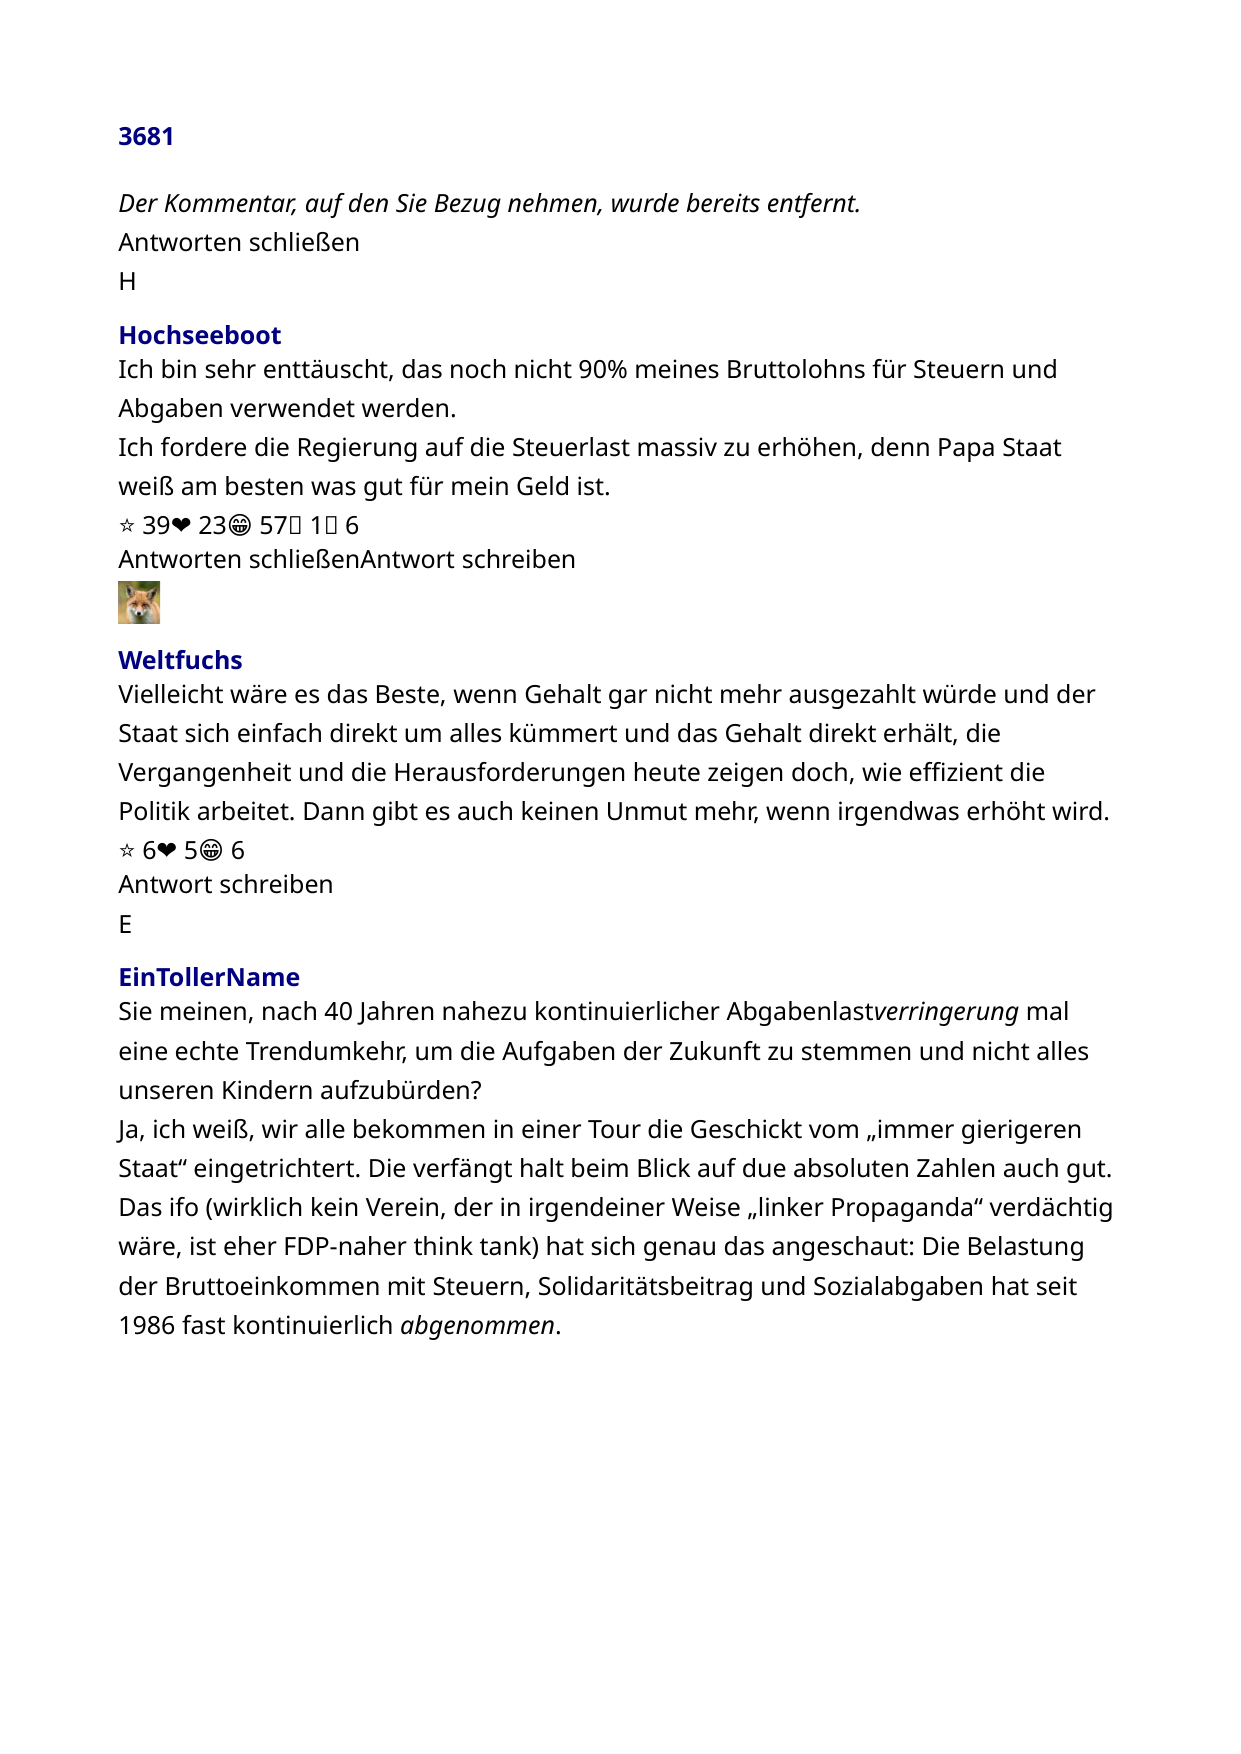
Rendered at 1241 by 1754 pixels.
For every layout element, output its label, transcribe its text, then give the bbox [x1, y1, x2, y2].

text ⭐️ 39❤️ 23😁 57🙁 1🤨 6 [118, 508, 1122, 542]
text Ja, ich weiß, wir alle bekommen in einer Tour die Geschickt vom „immer gierigeren Staat“ eingetrichtert. Die verfängt halt beim Blick auf due absoluten Zahlen auch gut. [118, 1112, 1122, 1185]
subtitle EinTollerName [118, 960, 1122, 994]
text Sie meinen, nach 40 Jahren nahezu kontinuierlicher Abgabenlastverringerung mal eine echte Trendumkehr, um die Aufgaben der Zukunft zu stemmen und nicht alles unseren Kindern aufzubürden? [118, 994, 1122, 1106]
text Ich bin sehr enttäuscht, das noch nicht 90% meines Bruttolohns für Steuern und Abgaben verwendet werden. [118, 351, 1122, 424]
text H [118, 263, 1122, 298]
subtitle Weltfuchs [118, 642, 1122, 676]
text Der Kommentar, auf den Sie Bezug nehmen, wurde bereits entfernt. [118, 185, 1122, 219]
text Vielleicht wäre es das Beste, wenn Gehalt gar nicht mehr ausgezahlt würde und der Staat sich einfach direkt um alles kümmert und das Gehalt direkt erhält, die Vergangenheit und die Herausforderungen heute zeigen doch, wie effizient die Politik arbeitet. Dann gibt es auch keinen Unmut mehr, wenn irgendwas erhöht wird. [118, 676, 1122, 828]
text Antworten schließenAntwort schreiben [118, 542, 1122, 576]
text E [118, 906, 1122, 940]
subtitle 3681 [118, 118, 1122, 152]
text Antwort schreiben [118, 867, 1122, 901]
text Ich fordere die Regierung auf die Steuerlast massiv zu erhöhen, denn Papa Staat weiß am besten was gut für mein Geld ist. [118, 430, 1122, 503]
text Das ifo (wirklich kein Verein, der in irgendeiner Weise „linker Propaganda“ verdächtig wäre, ist eher FDP-naher think tank) hat sich genau das angeschaut: Die Belastung der Bruttoeinkommen mit Steuern, Solidaritätsbeitrag und Sozialabgaben hat seit 1986 fast kontinuierlich abgenommen. [118, 1190, 1122, 1341]
text Antworten schließen [118, 224, 1122, 258]
text ⭐️ 6❤️ 5😁 6 [118, 833, 1122, 867]
picture [118, 581, 161, 624]
subtitle Hochseeboot [118, 317, 1122, 351]
